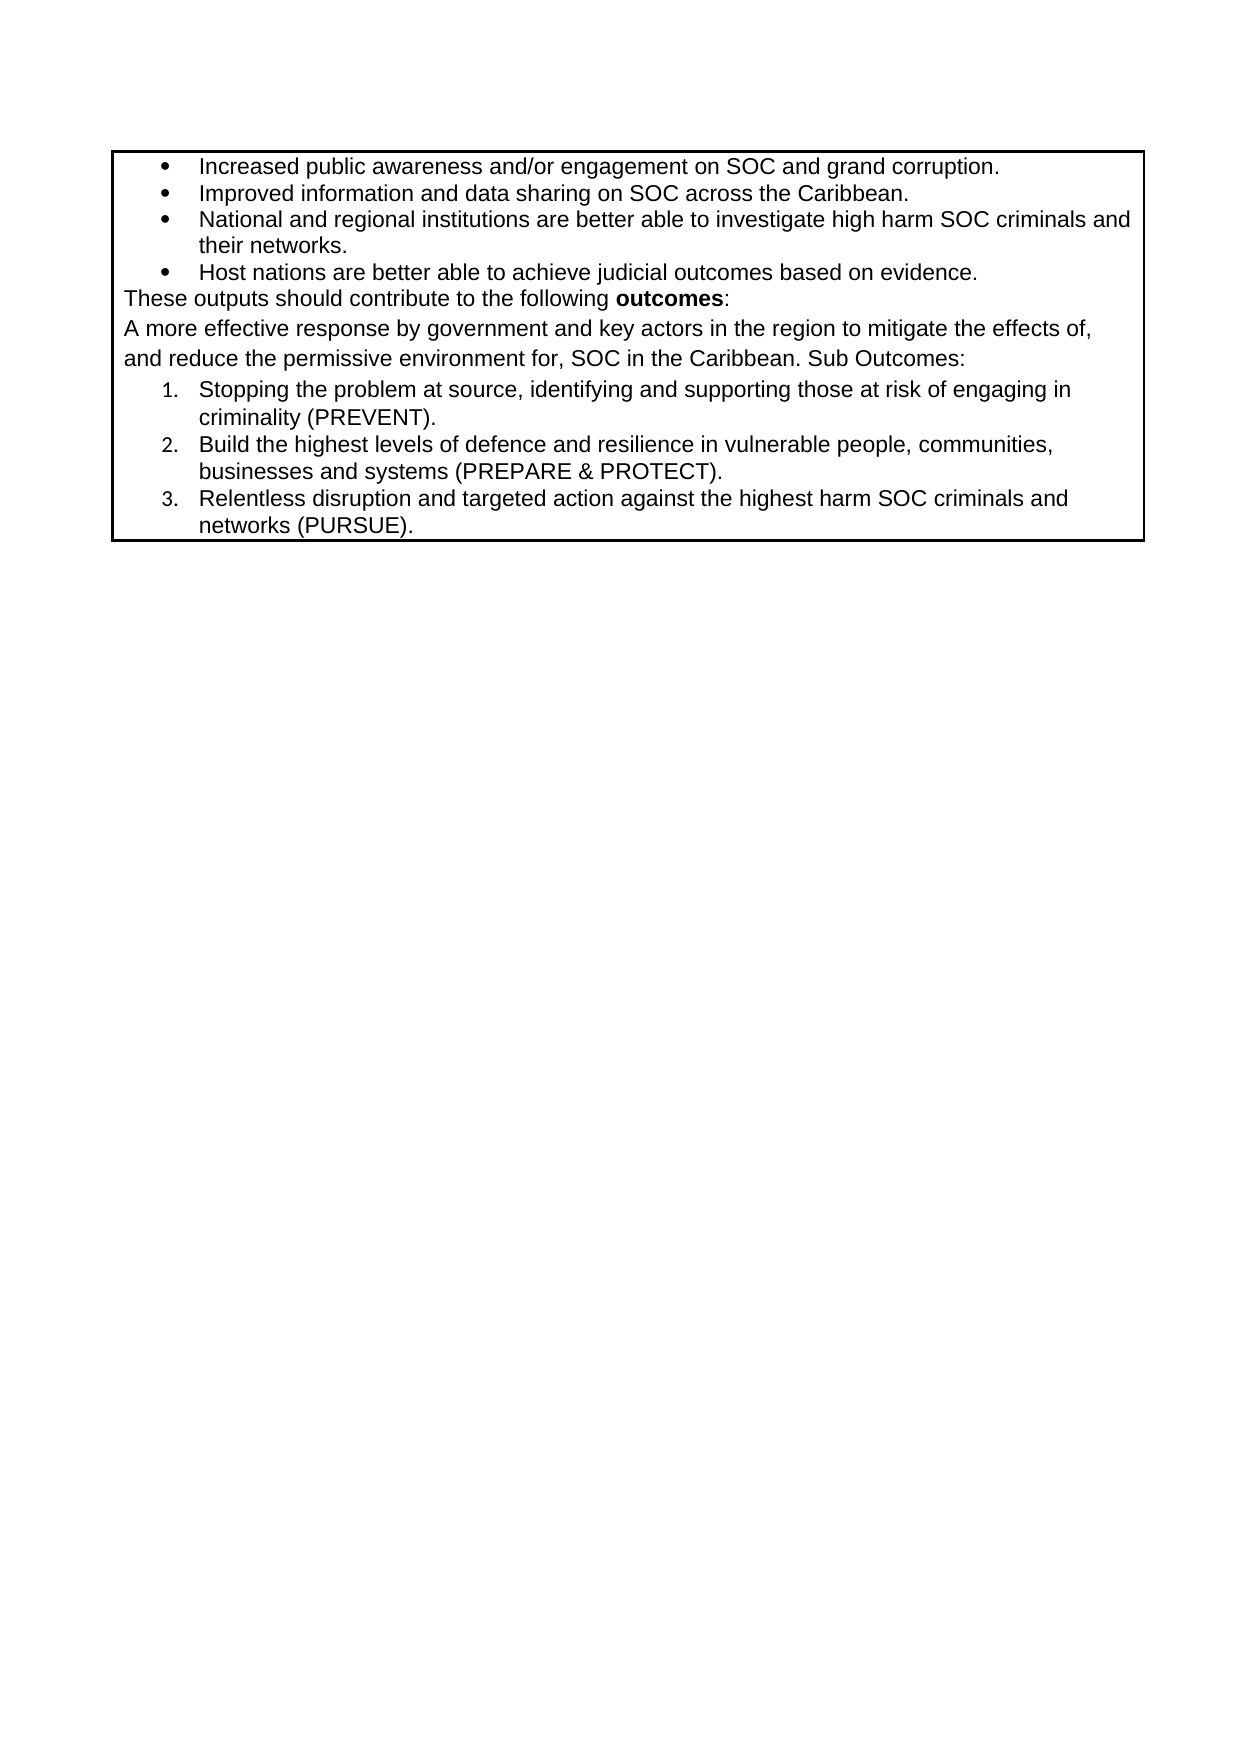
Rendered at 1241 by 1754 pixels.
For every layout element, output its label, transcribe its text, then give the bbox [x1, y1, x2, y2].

table_cell This programme should deliver the following overarching outputs over the following 3 years: Identification of pilot countries and plan developed for violence prevention work. Improved regional evidence base and knowledge on SOC, gangs and grand corruption. Strengthened civil society response on SOC and grand corruption. Increased public awareness and/or engagement on SOC and grand corruption. Improved information and data sharing on SOC across the Caribbean. National and regional institutions are better able to investigate high harm SOC criminals and their networks. Host nations are better able to achieve judicial outcomes based on evidence. These outputs should contribute to the following outcomes: A more effective response by government and key actors in the region to mitigate the effects of, and reduce the permissive environment for, SOC in the Caribbean. Sub Outcomes: Stopping the problem at source, identifying and supporting those at risk of engaging in criminality (PREVENT). Build the highest levels of defence and resilience in vulnerable people, communities, businesses and systems (PREPARE & PROTECT). Relentless disruption and targeted action against the highest harm SOC criminals and networks (PURSUE). [114, 153, 1143, 539]
table_cell [939, 542, 1144, 570]
table_cell [505, 542, 606, 570]
table_cell [113, 542, 283, 570]
table_cell [418, 542, 504, 570]
table_cell [606, 542, 704, 570]
table_cell [283, 542, 417, 570]
table_cell [704, 542, 787, 570]
table_cell [787, 542, 939, 570]
